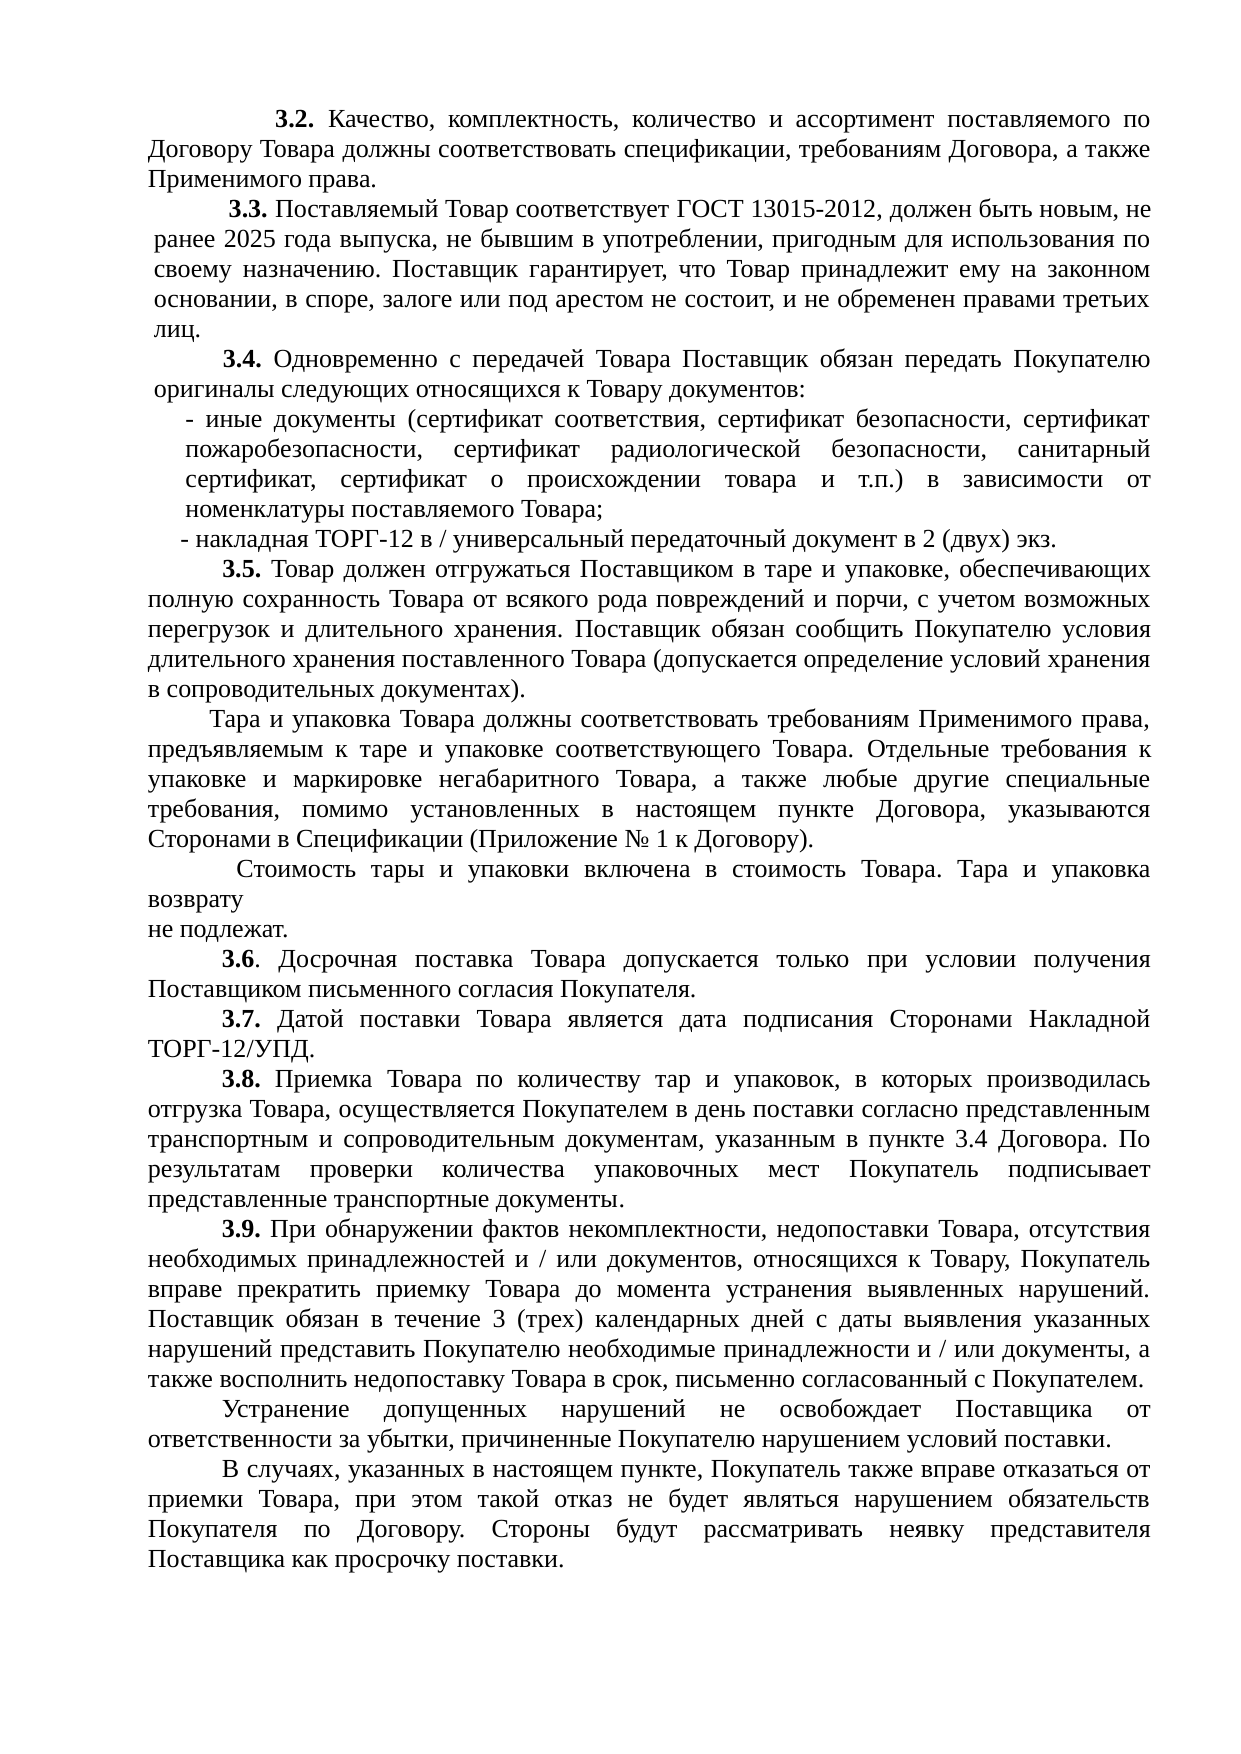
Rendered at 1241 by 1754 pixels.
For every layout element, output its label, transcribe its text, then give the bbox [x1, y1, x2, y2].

text В случаях, указанных в настоящем пункте, Покупатель также вправе отказаться от приемки Товара, при этом такой отказ не будет являться нарушением обязательств Покупателя по Договору. Стороны будут рассматривать неявку представителя Поставщика как просрочку поставки. [571, 1543, 1151, 1573]
list 3.6. Досрочная поставка Товара допускается только при условии получения Поставщиком письменного согласия Покупателя. [697, 973, 1151, 1003]
list 3.8. Приемка Товара по количеству тар и упаковок, в которых производилась отгрузка Товара, осуществляется Покупателем в день поставки согласно представленным транспортным и сопроводительным документам, указанным в пункте 3.4 Договора. По результатам проверки количества упаковочных мест Покупатель подписывает представленные транспортные документы. [148, 1063, 387, 1093]
list Тара и упаковка Товара должны соответствовать требованиям Применимого права, предъявляемым к таре и упаковке соответствующего Товара. Отдельные требования к упаковке и маркировке негабаритного Товара, а также любые другие специальные требования, помимо установленных в настоящем пункте Договора, указываются Сторонами в Спецификации (Приложение № 1 к Договору). [821, 823, 1151, 853]
list Стоимость тары и упаковки включена в стоимость Товара. Тара и упаковка возврату не подлежат. [148, 853, 1151, 943]
list - иные документы (сертификат соответствия, сертификат безопасности, сертификат пожаробезопасности, сертификат радиологической безопасности, санитарный сертификат, сертификат о происхождении товара и т.п.) в зависимости от номенклатуры поставляемого Товара; [340, 463, 1151, 523]
list 3.5. Товар должен отгружаться Поставщиком в таре и упаковке, обеспечивающих полную сохранность Товара от всякого рода повреждений и порчи, с учетом возможных перегрузок и длительного хранения. Поставщик обязан сообщить Покупателю условия длительного хранения поставленного Товара (допускается определение условий хранения в сопроводительных документах). [148, 553, 1151, 703]
list 3.3. Поставляемый Товар соответствует ГОСТ 13015-2012, должен быть новым, не ранее 2025 года выпуска, не бывшим в употреблении, пригодным для использования по своему назначению. Поставщик гарантирует, что Товар принадлежит ему на законном основании, в споре, залоге или под арестом не состоит, и не обременен правами третьих лиц. [201, 313, 1151, 343]
list - накладная ТОРГ-12 в / универсальный передаточный документ в 2 (двух) экз. [1058, 523, 1151, 553]
list 3.4. Одновременно с передачей Товара Поставщик обязан передать Покупателю оригиналы следующих относящихся к Товару документов: [806, 373, 1151, 403]
list 3.8. Приемка Товара по количеству тар и упаковок, в которых производилась отгрузка Товара, осуществляется Покупателем в день поставки согласно представленным транспортным и сопроводительным документам, указанным в пункте 3.4 Договора. По результатам проверки количества упаковочных мест Покупатель подписывает представленные транспортные документы. [618, 1183, 1151, 1213]
list 3.7. Датой поставки Товара является дата подписания Сторонами Накладной ТОРГ-12/УПД. [148, 1003, 1151, 1063]
list 3.2. Качество, комплектность, количество и ассортимент поставляемого по Договору Товара должны соответствовать спецификации, требованиям Договора, а также Применимого права. [377, 163, 1151, 193]
